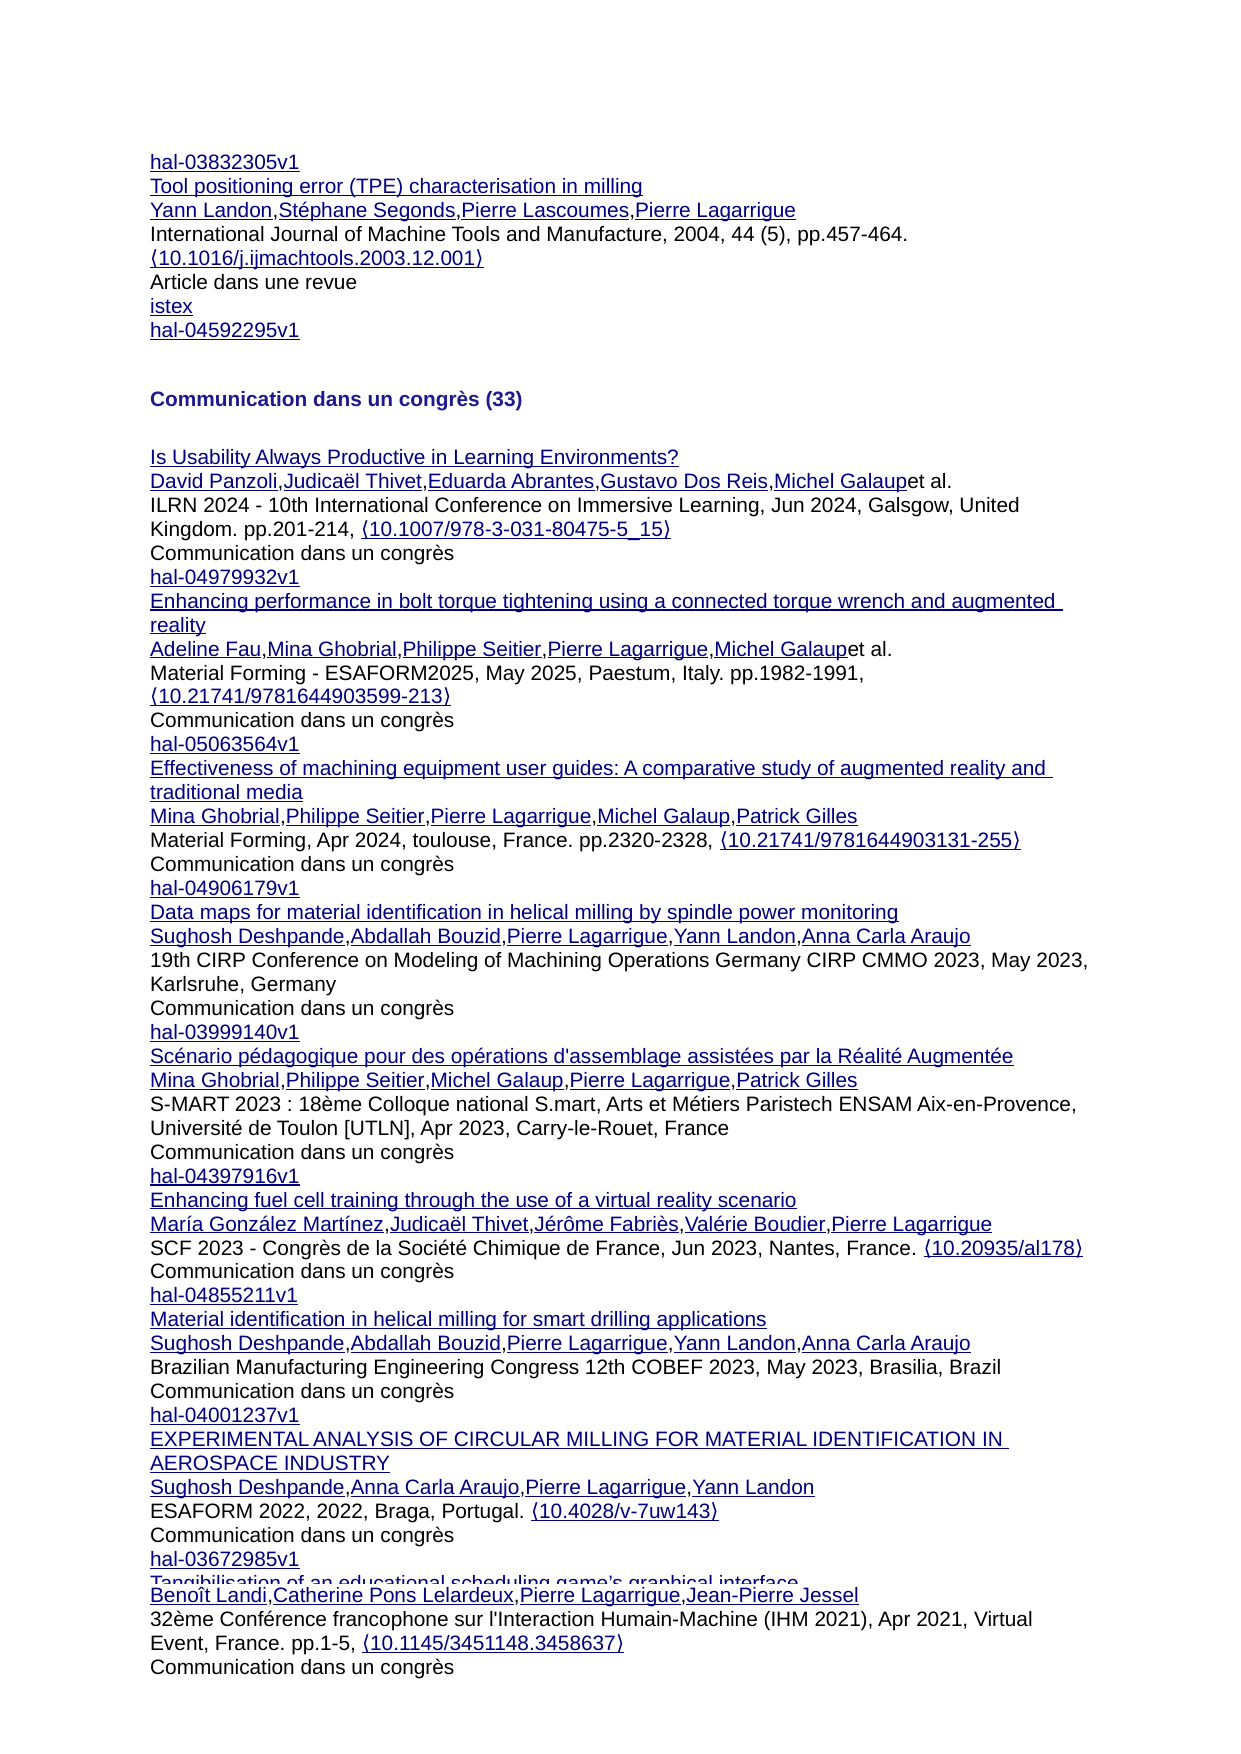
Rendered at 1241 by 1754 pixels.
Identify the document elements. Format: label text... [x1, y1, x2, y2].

table_cell Scénario pédagogique pour des opérations d'assemblage assistées par la Réalité Augmentée Mina Ghobrial,Philippe Seitier,Michel Galaup,Pierre Lagarrigue,Patrick Gilles S-MART 2023 : 18ème Colloque national S.mart, Arts et Métiers Paristech ENSAM Aix-en-Provence, Université de Toulon [UTLN], Apr 2023, Carry-le-Rouet, France Communication dans un congrès hal-04397916v1 [150, 1044, 1090, 1187]
table_cell Enhancing performance in bolt torque tightening using a connected torque wrench and augmented reality Adeline Fau,Mina Ghobrial,Philippe Seitier,Pierre Lagarrigue,Michel Galaupet al. Material Forming - ESAFORM2025, May 2025, Paestum, Italy. pp.1982-1991, ⟨10.21741/9781644903599-213⟩ Communication dans un congrès hal-05063564v1 [150, 589, 1090, 756]
table_cell EXPERIMENTAL ANALYSIS OF CIRCULAR MILLING FOR MATERIAL IDENTIFICATION IN AEROSPACE INDUSTRY Sughosh Deshpande,Anna Carla Araujo,Pierre Lagarrigue,Yann Landon ESAFORM 2022, 2022, Braga, Portugal. ⟨10.4028/v-7uw143⟩ Communication dans un congrès hal-03672985v1 [150, 1427, 1090, 1571]
table_cell Tool positioning error (TPE) characterisation in milling Yann Landon,Stéphane Segonds,Pierre Lascoumes,Pierre Lagarrigue International Journal of Machine Tools and Manufacture, 2004, 44 (5), pp.457-464. ⟨10.1016/j.ijmachtools.2003.12.001⟩ Article dans une revue istex hal-04592295v1 [150, 174, 1090, 342]
table_cell Tangibilisation of an educational scheduling game’s graphical interface Benoît Landi,Catherine Pons Lelardeux,Pierre Lagarrigue,Jean-Pierre Jessel 32ème Conférence francophone sur l'Interaction Humain-Machine (IHM 2021), Apr 2021, Virtual Event, France. pp.1-5, ⟨10.1145/3451148.3458637⟩ Communication dans un congrès [150, 1571, 1090, 1679]
table_header Is Usability Always Productive in Learning Environments? David Panzoli,Judicaël Thivet,Eduarda Abrantes,Gustavo Dos Reis,Michel Galaupet al. ILRN 2024 - 10th International Conference on Immersive Learning, Jun 2024, Galsgow, United Kingdom. pp.201-214, ⟨10.1007/978-3-031-80475-5_15⟩ Communication dans un congrès hal-04979932v1 [150, 445, 1090, 588]
table_cell Effectiveness of machining equipment user guides: A comparative study of augmented reality and traditional media Mina Ghobrial,Philippe Seitier,Pierre Lagarrigue,Michel Galaup,Patrick Gilles Material Forming, Apr 2024, toulouse, France. pp.2320-2328, ⟨10.21741/9781644903131-255⟩ Communication dans un congrès hal-04906179v1 [150, 756, 1090, 900]
table_cell hal-03832305v1 [150, 150, 1090, 174]
subtitle Communication dans un congrès (33) [150, 386, 1090, 410]
table_cell Material identification in helical milling for smart drilling applications Sughosh Deshpande,Abdallah Bouzid,Pierre Lagarrigue,Yann Landon,Anna Carla Araujo Brazilian Manufacturing Engineering Congress 12th COBEF 2023, May 2023, Brasilia, Brazil Communication dans un congrès hal-04001237v1 [150, 1307, 1090, 1427]
table_cell Data maps for material identification in helical milling by spindle power monitoring Sughosh Deshpande,Abdallah Bouzid,Pierre Lagarrigue,Yann Landon,Anna Carla Araujo 19th CIRP Conference on Modeling of Machining Operations Germany CIRP CMMO 2023, May 2023, Karlsruhe, Germany Communication dans un congrès hal-03999140v1 [150, 900, 1090, 1044]
table_cell Enhancing fuel cell training through the use of a virtual reality scenario María González Martínez,Judicaël Thivet,Jérôme Fabriès,Valérie Boudier,Pierre Lagarrigue SCF 2023 - Congrès de la Société Chimique de France, Jun 2023, Nantes, France. ⟨10.20935/al178⟩ Communication dans un congrès hal-04855211v1 [150, 1188, 1090, 1307]
